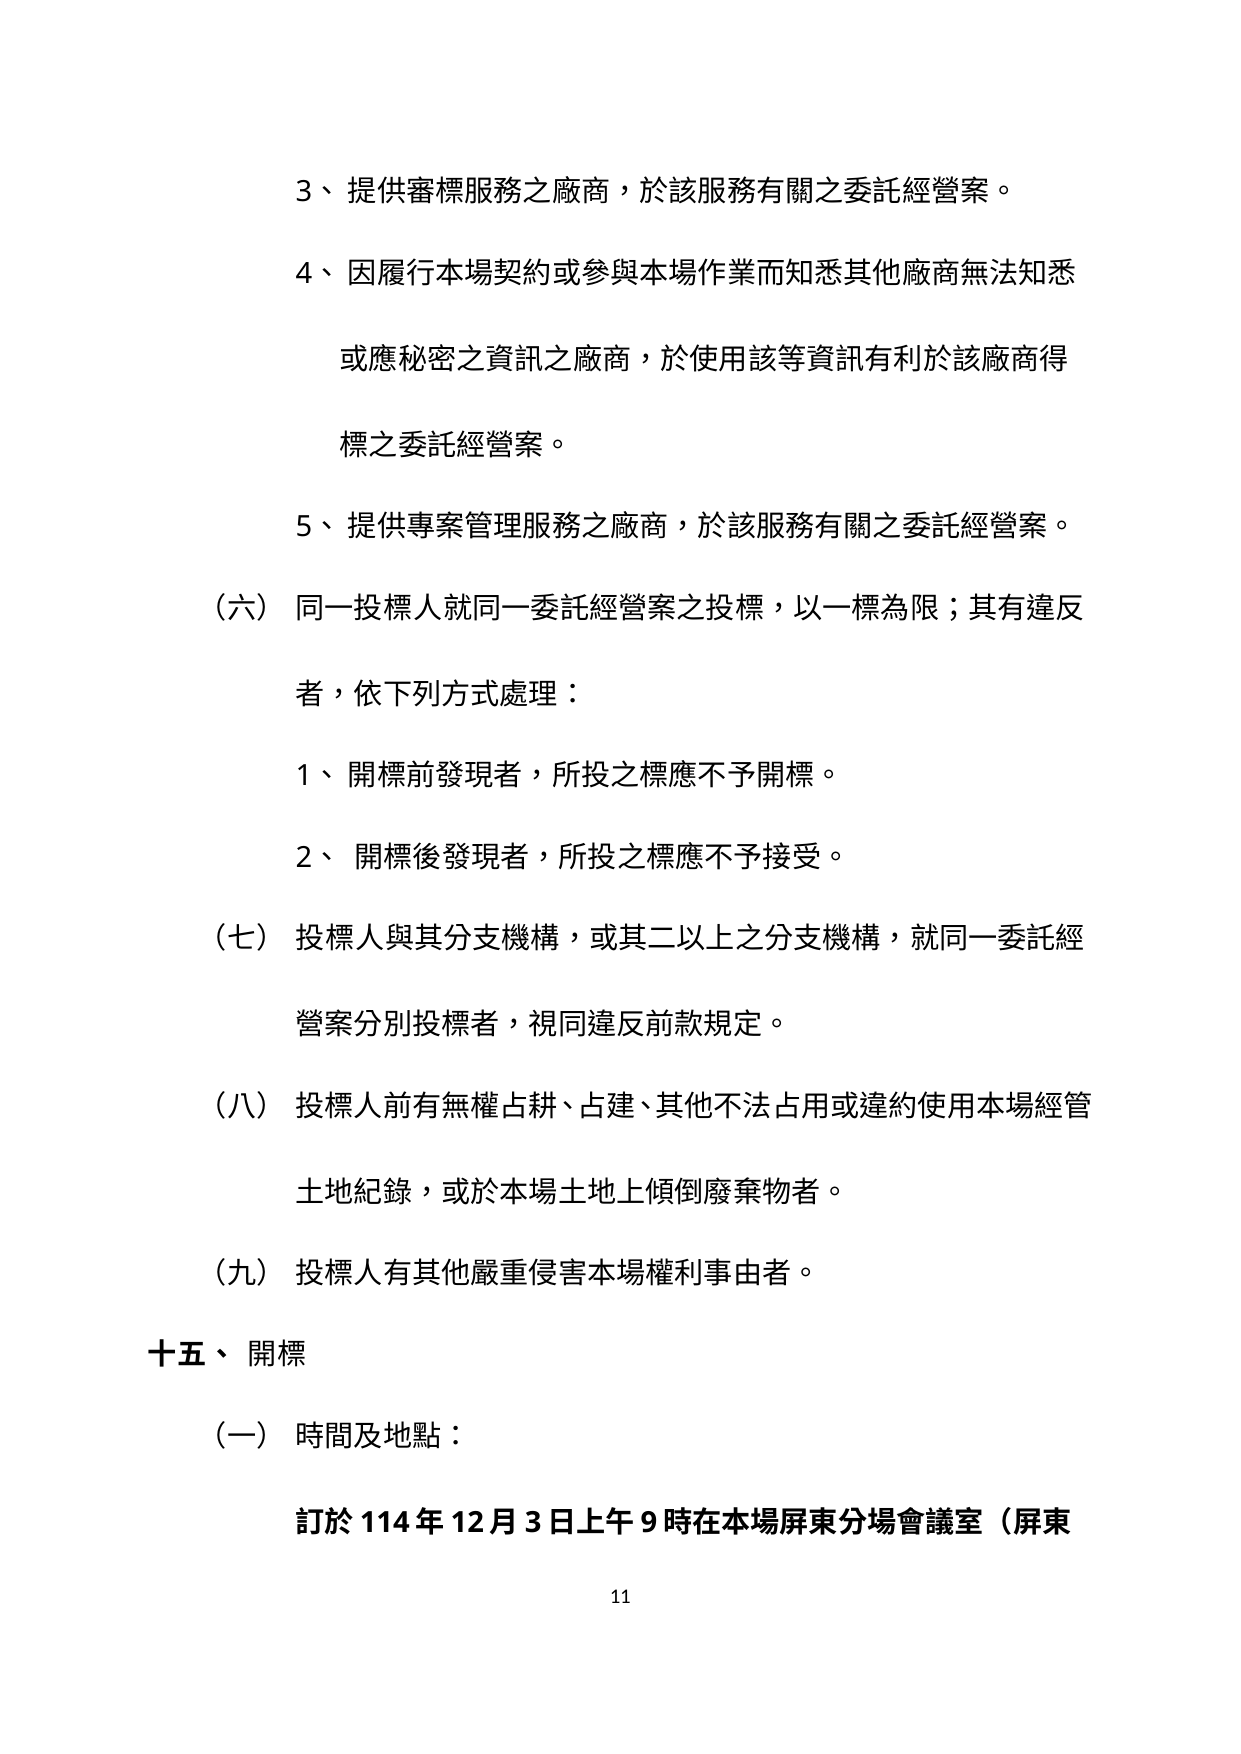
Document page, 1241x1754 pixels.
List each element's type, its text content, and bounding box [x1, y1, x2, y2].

list 同一投標人就同一委託經營案之投標，以一標為限；其有違反者，依下列方式處理： [198, 568, 1093, 729]
list 時間及地點： 訂於114年12月3日上午9時在本場屏東分場會議室（屏東 [198, 1396, 1093, 1557]
list 提供專案管理服務之廠商，於該服務有關之委託經營案。 [295, 487, 1093, 562]
list 投標人有其他嚴重侵害本場權利事由者。 [198, 1233, 1093, 1308]
list 因履行本場契約或參與本場作業而知悉其他廠商無法知悉或應秘密之資訊之廠商，於使用該等資訊有利於該廠商得標之委託經營案。 [295, 233, 1093, 480]
list 提供審標服務之廠商，於該服務有關之委託經營案。 [295, 152, 1093, 227]
list 投標人與其分支機構，或其二以上之分支機構，就同一委託經營案分別投標者，視同違反前款規定。 [198, 898, 1093, 1059]
list 開標後發現者，所投之標應不予接受。 [295, 817, 1093, 892]
list 開標 [148, 1314, 1093, 1389]
list 開標前發現者，所投之標應不予開標。 [295, 736, 1093, 811]
list 投標人前有無權占耕、占建、其他不法占用或違約使用本場經管土地紀錄，或於本場土地上傾倒廢棄物者。 [198, 1066, 1093, 1227]
